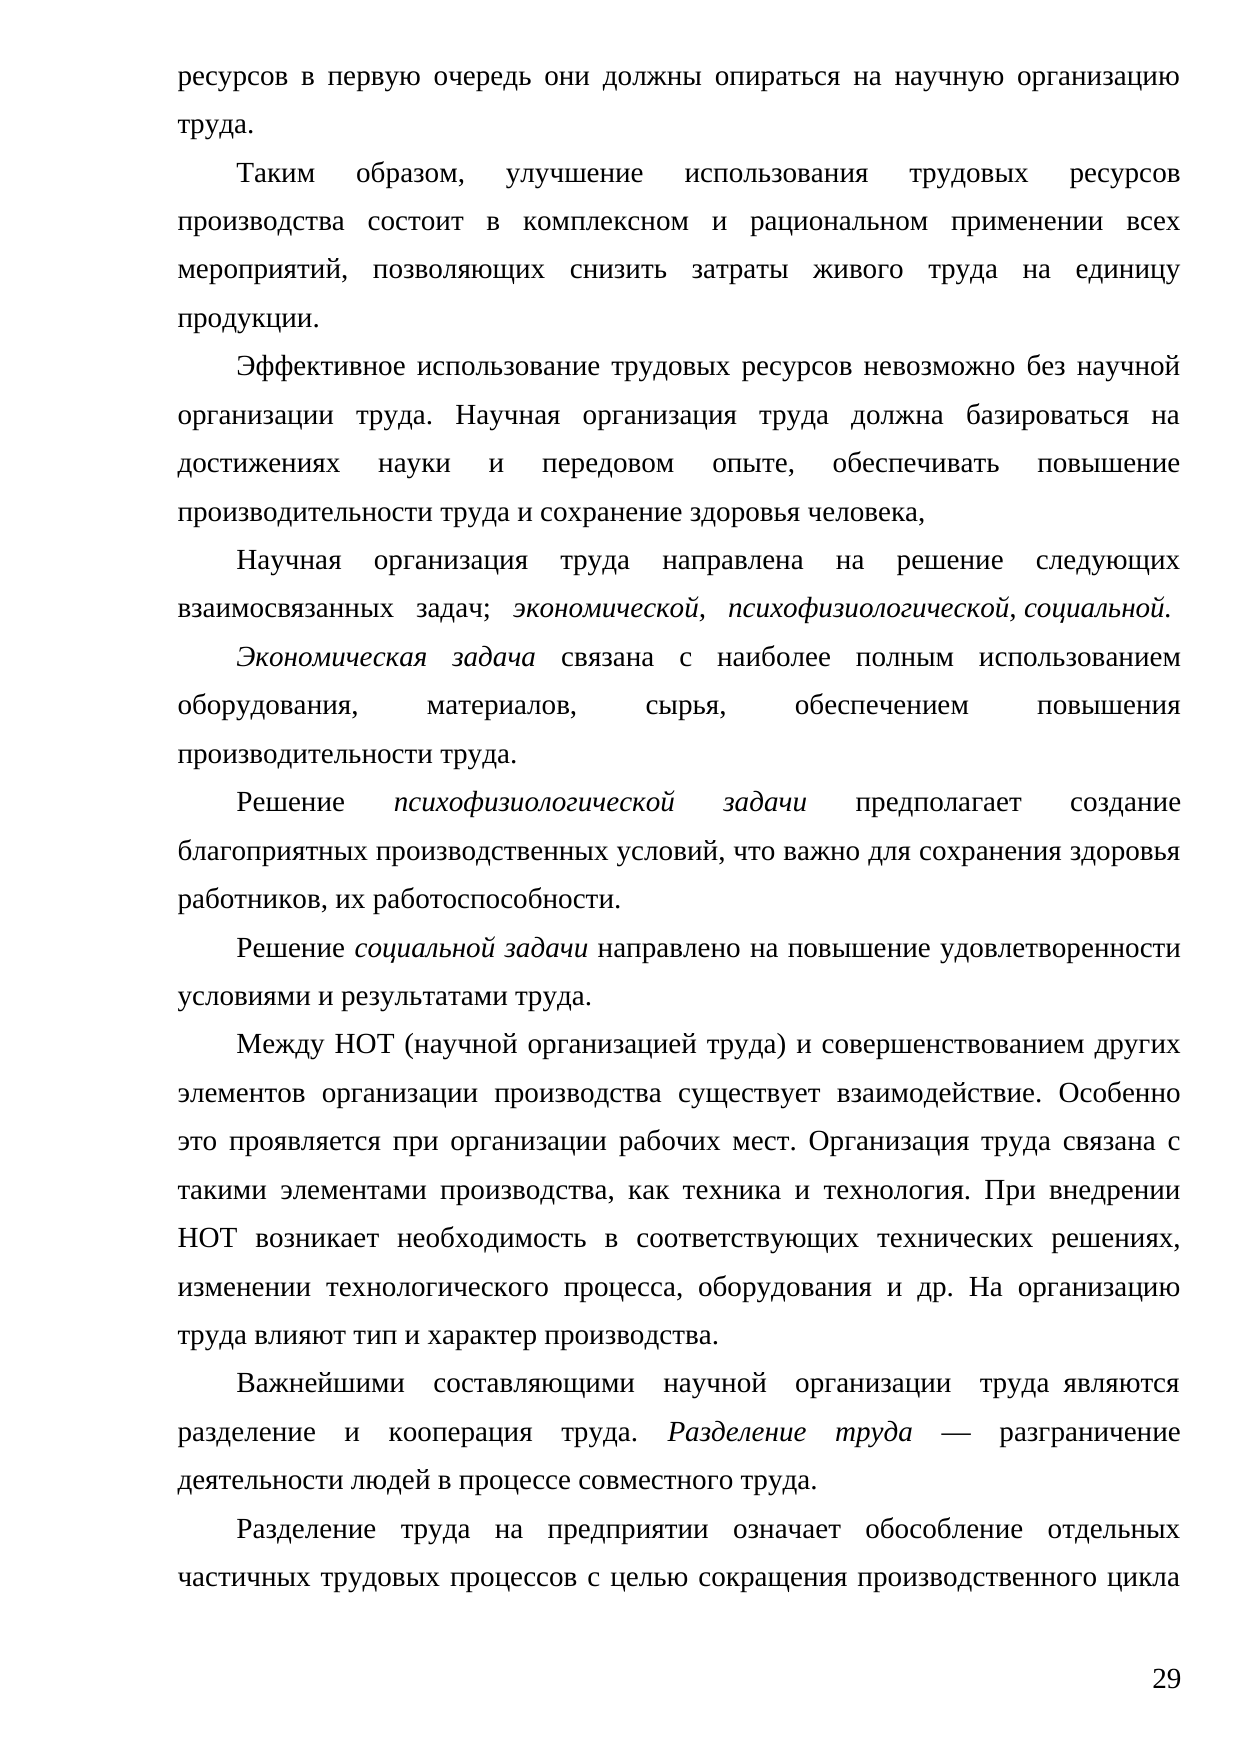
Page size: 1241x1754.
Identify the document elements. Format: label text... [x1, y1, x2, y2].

text Решение социальной задачи направлено на повышение удовлетворенности условиями и результатами труда. [177, 931, 1181, 1012]
text Решение психофизиологической задачи предполагает создание благоприятных производственных условий, что важно для сохранения здоровья работников, их работоспособности. [177, 786, 1181, 915]
text Научная организация труда направлена на решение следующих взаимосвязанных задач; экономической, психофизиологической, социальной. [177, 543, 1181, 624]
text ресурсов в первую очередь они должны опираться на научную организацию труда. [177, 59, 1181, 140]
text Таким образом, улучшение использования трудовых ресурсов производства состоит в комплексном и рациональном применении всех мероприятий, позволяющих снизить затраты живого труда на единицу продукции. [177, 156, 1181, 333]
text Эффективное использование трудовых ресурсов невозможно без научной организации труда. Научная организация труда должна базироваться на достижениях науки и передовом опыте, обеспечивать повышение производительности труда и сохранение здоровья человека, [177, 350, 1181, 527]
text Экономическая задача связана с наиболее полным использованием оборудования, материалов, сырья, обеспечением повышения производительности труда. [177, 640, 1181, 769]
text Важнейшими составляющими научной организации труда являются разделение и кооперация труда. Разделение труда — разграничение деятельности людей в процессе совместного труда. [177, 1367, 1181, 1496]
text Разделение труда на предприятии означает обособление отдельных частичных трудовых процессов с целью сокращения производственного цикла [177, 1512, 1181, 1593]
text Между НОТ (научной организацией труда) и совершенствованием других элементов организации производства существует взаимодействие. Особенно это проявляется при организации рабочих мест. Организация труда связана с такими элементами производства, как техника и технология. При внедрении НОТ возникает необходимость в соответствующих технических решениях, изменении технологического процесса, оборудования и др. На организацию труда влияют тип и характер производства. [177, 1028, 1181, 1351]
